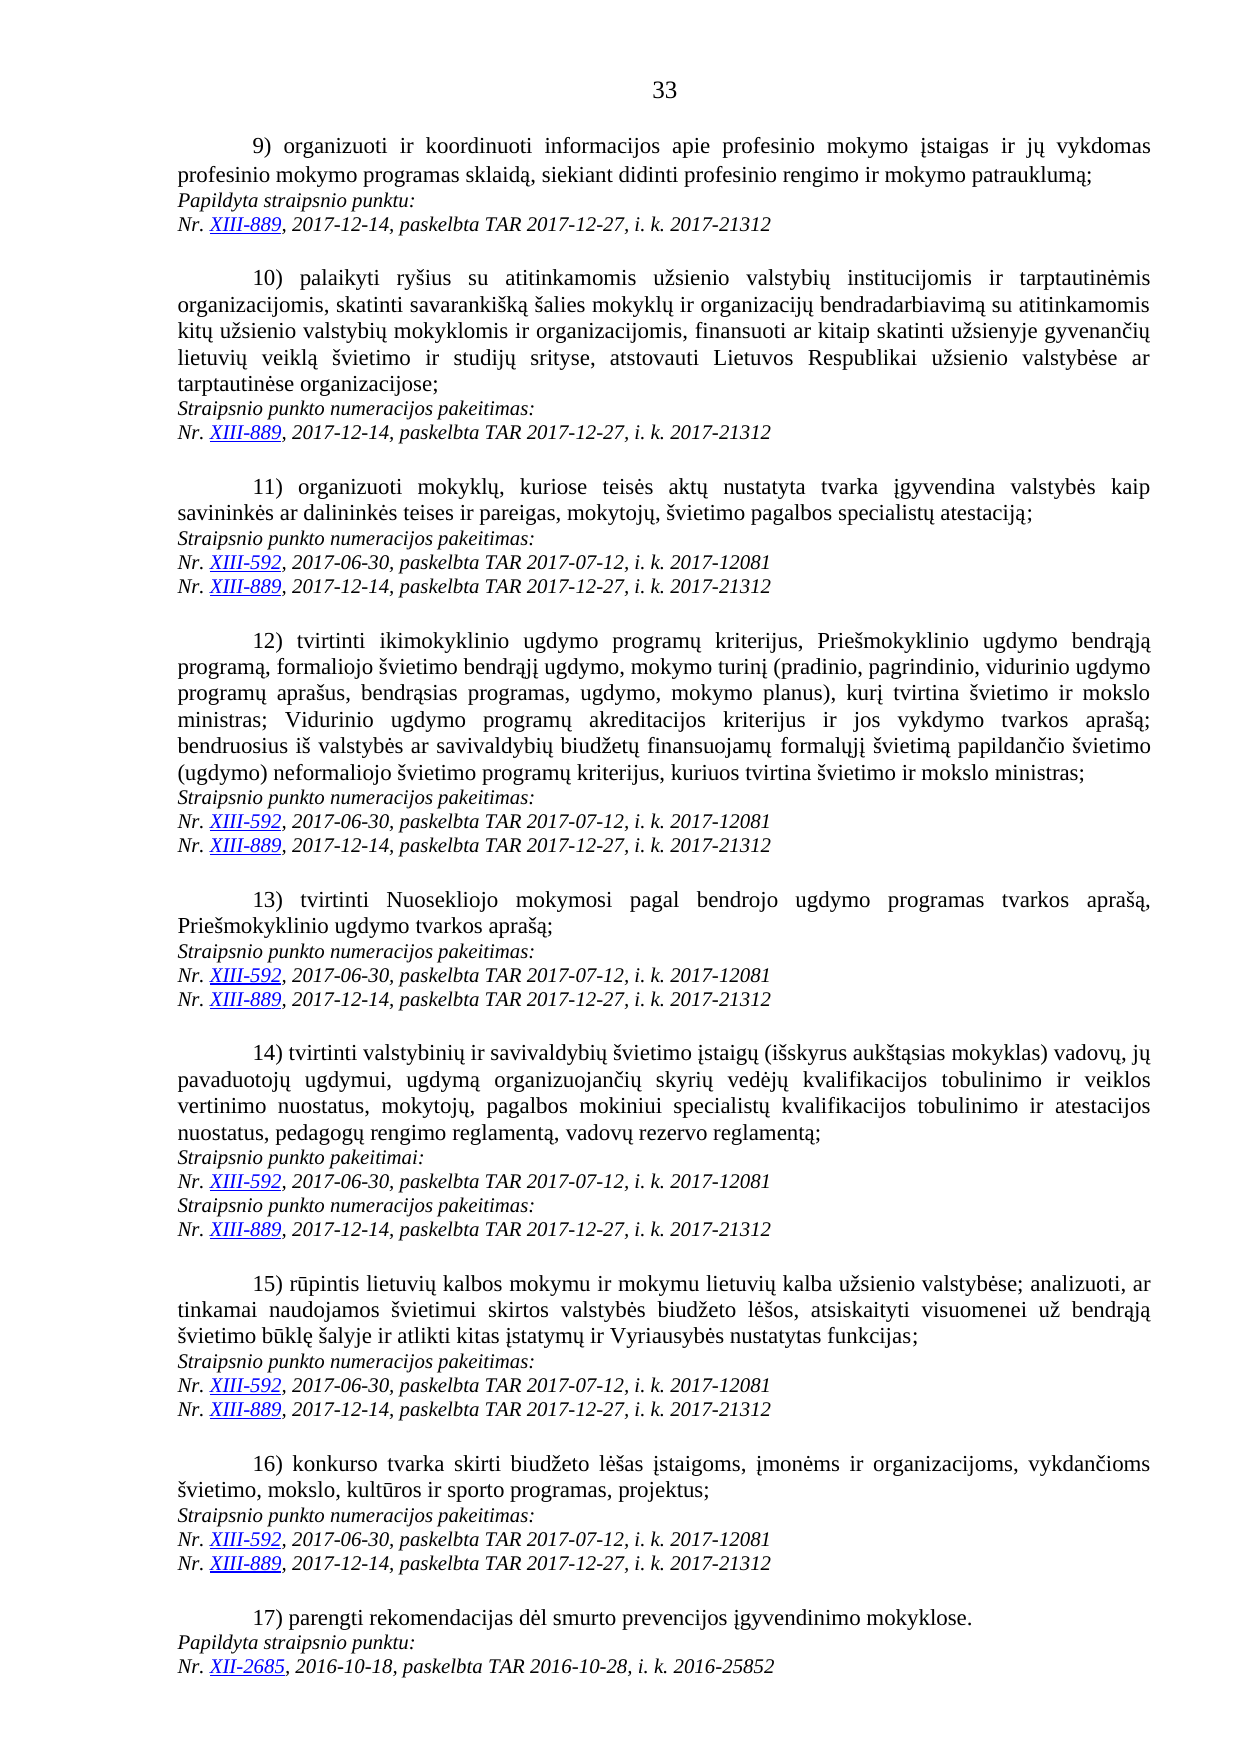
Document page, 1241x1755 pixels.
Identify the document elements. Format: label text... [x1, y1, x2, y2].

text Straipsnio punkto numeracijos pakeitimas: [177, 396, 1152, 420]
text Straipsnio punkto pakeitimai: [177, 1145, 1152, 1169]
text Straipsnio punkto numeracijos pakeitimas: [177, 1193, 1152, 1217]
text Straipsnio punkto numeracijos pakeitimas: [177, 1349, 1152, 1373]
text 17) parengti rekomendacijas dėl smurto prevencijos įgyvendinimo mokyklose. [177, 1603, 1152, 1630]
text 11) organizuoti mokyklų, kuriose teisės aktų nustatyta tvarka įgyvendina valstybės kaip savininkės ar dalininkės teises ir pareigas, mokytojų, švietimo pagalbos specialistų atestaciją; [177, 473, 1152, 526]
text Straipsnio punkto numeracijos pakeitimas: [177, 785, 1152, 809]
text 10) palaikyti ryšius su atitinkamomis užsienio valstybių institucijomis ir tarptautinėmis organizacijomis, skatinti savarankišką šalies mokyklų ir organizacijų bendradarbiavimą su atitinkamomis kitų užsienio valstybių mokyklomis ir organizacijomis, finansuoti ar kitaip skatinti užsienyje gyvenančių lietuvių veiklą švietimo ir studijų srityse, atstovauti Lietuvos Respublikai užsienio valstybėse ar tarptautinėse organizacijose; [177, 264, 1152, 396]
text Straipsnio punkto numeracijos pakeitimas: [177, 938, 1152, 963]
text 16) konkurso tvarka skirti biudžeto lėšas įstaigoms, įmonėms ir organizacijoms, vykdančioms švietimo, mokslo, kultūros ir sporto programas, projektus; [177, 1450, 1152, 1503]
text Nr. XIII-592, 2017-06-30, paskelbta TAR 2017-07-12, i. k. 2017-12081 [177, 1373, 1152, 1397]
text Nr. XIII-592, 2017-06-30, paskelbta TAR 2017-07-12, i. k. 2017-12081 [177, 963, 1152, 987]
text Nr. XIII-889, 2017-12-14, paskelbta TAR 2017-12-27, i. k. 2017-21312 [177, 212, 1152, 236]
text Nr. XIII-592, 2017-06-30, paskelbta TAR 2017-07-12, i. k. 2017-12081 [177, 809, 1152, 833]
text Papildyta straipsnio punktu: [177, 188, 1152, 212]
text Papildyta straipsnio punktu: [177, 1630, 1152, 1654]
text Nr. XIII-592, 2017-06-30, paskelbta TAR 2017-07-12, i. k. 2017-12081 [177, 1527, 1152, 1551]
text Nr. XIII-889, 2017-12-14, paskelbta TAR 2017-12-27, i. k. 2017-21312 [177, 1217, 1152, 1241]
text Nr. XIII-889, 2017-12-14, paskelbta TAR 2017-12-27, i. k. 2017-21312 [177, 833, 1152, 857]
text Straipsnio punkto numeracijos pakeitimas: [177, 1503, 1152, 1527]
text Nr. XIII-889, 2017-12-14, paskelbta TAR 2017-12-27, i. k. 2017-21312 [177, 420, 1152, 444]
text Nr. XIII-592, 2017-06-30, paskelbta TAR 2017-07-12, i. k. 2017-12081 [177, 1169, 1152, 1193]
text 9) organizuoti ir koordinuoti informacijos apie profesinio mokymo įstaigas ir jų vykdomas profesinio mokymo programas sklaidą, siekiant didinti profesinio rengimo ir mokymo patrauklumą; [177, 132, 1152, 188]
text 14) tvirtinti valstybinių ir savivaldybių švietimo įstaigų (išskyrus aukštąsias mokyklas) vadovų, jų pavaduotojų ugdymui, ugdymą organizuojančių skyrių vedėjų kvalifikacijos tobulinimo ir veiklos vertinimo nuostatus, mokytojų, pagalbos mokiniui specialistų kvalifikacijos tobulinimo ir atestacijos nuostatus, pedagogų rengimo reglamentą, vadovų rezervo reglamentą; [177, 1039, 1152, 1145]
text Nr. XII-2685, 2016-10-18, paskelbta TAR 2016-10-28, i. k. 2016-25852 [177, 1654, 1152, 1678]
text 13) tvirtinti Nuosekliojo mokymosi pagal bendrojo ugdymo programas tvarkos aprašą, Priešmokyklinio ugdymo tvarkos aprašą; [177, 886, 1152, 938]
text Nr. XIII-889, 2017-12-14, paskelbta TAR 2017-12-27, i. k. 2017-21312 [177, 1397, 1152, 1421]
text Nr. XIII-592, 2017-06-30, paskelbta TAR 2017-07-12, i. k. 2017-12081 [177, 550, 1152, 574]
text Nr. XIII-889, 2017-12-14, paskelbta TAR 2017-12-27, i. k. 2017-21312 [177, 987, 1152, 1011]
text Straipsnio punkto numeracijos pakeitimas: [177, 526, 1152, 550]
text 15) rūpintis lietuvių kalbos mokymu ir mokymu lietuvių kalba užsienio valstybėse; analizuoti, ar tinkamai naudojamos švietimui skirtos valstybės biudžeto lėšos, atsiskaityti visuomenei už bendrąją švietimo būklę šalyje ir atlikti kitas įstatymų ir Vyriausybės nustatytas funkcijas; [177, 1270, 1152, 1349]
text Nr. XIII-889, 2017-12-14, paskelbta TAR 2017-12-27, i. k. 2017-21312 [177, 1551, 1152, 1575]
text Nr. XIII-889, 2017-12-14, paskelbta TAR 2017-12-27, i. k. 2017-21312 [177, 574, 1152, 598]
text 12) tvirtinti ikimokyklinio ugdymo programų kriterijus, Priešmokyklinio ugdymo bendrąją programą, formaliojo švietimo bendrąjį ugdymo, mokymo turinį (pradinio, pagrindinio, vidurinio ugdymo programų aprašus, bendrąsias programas, ugdymo, mokymo planus), kurį tvirtina švietimo ir mokslo ministras; Vidurinio ugdymo programų akreditacijos kriterijus ir jos vykdymo tvarkos aprašą; bendruosius iš valstybės ar savivaldybių biudžetų finansuojamų formalųjį švietimą papildančio švietimo (ugdymo) neformaliojo švietimo programų kriterijus, kuriuos tvirtina švietimo ir mokslo ministras; [177, 627, 1152, 785]
